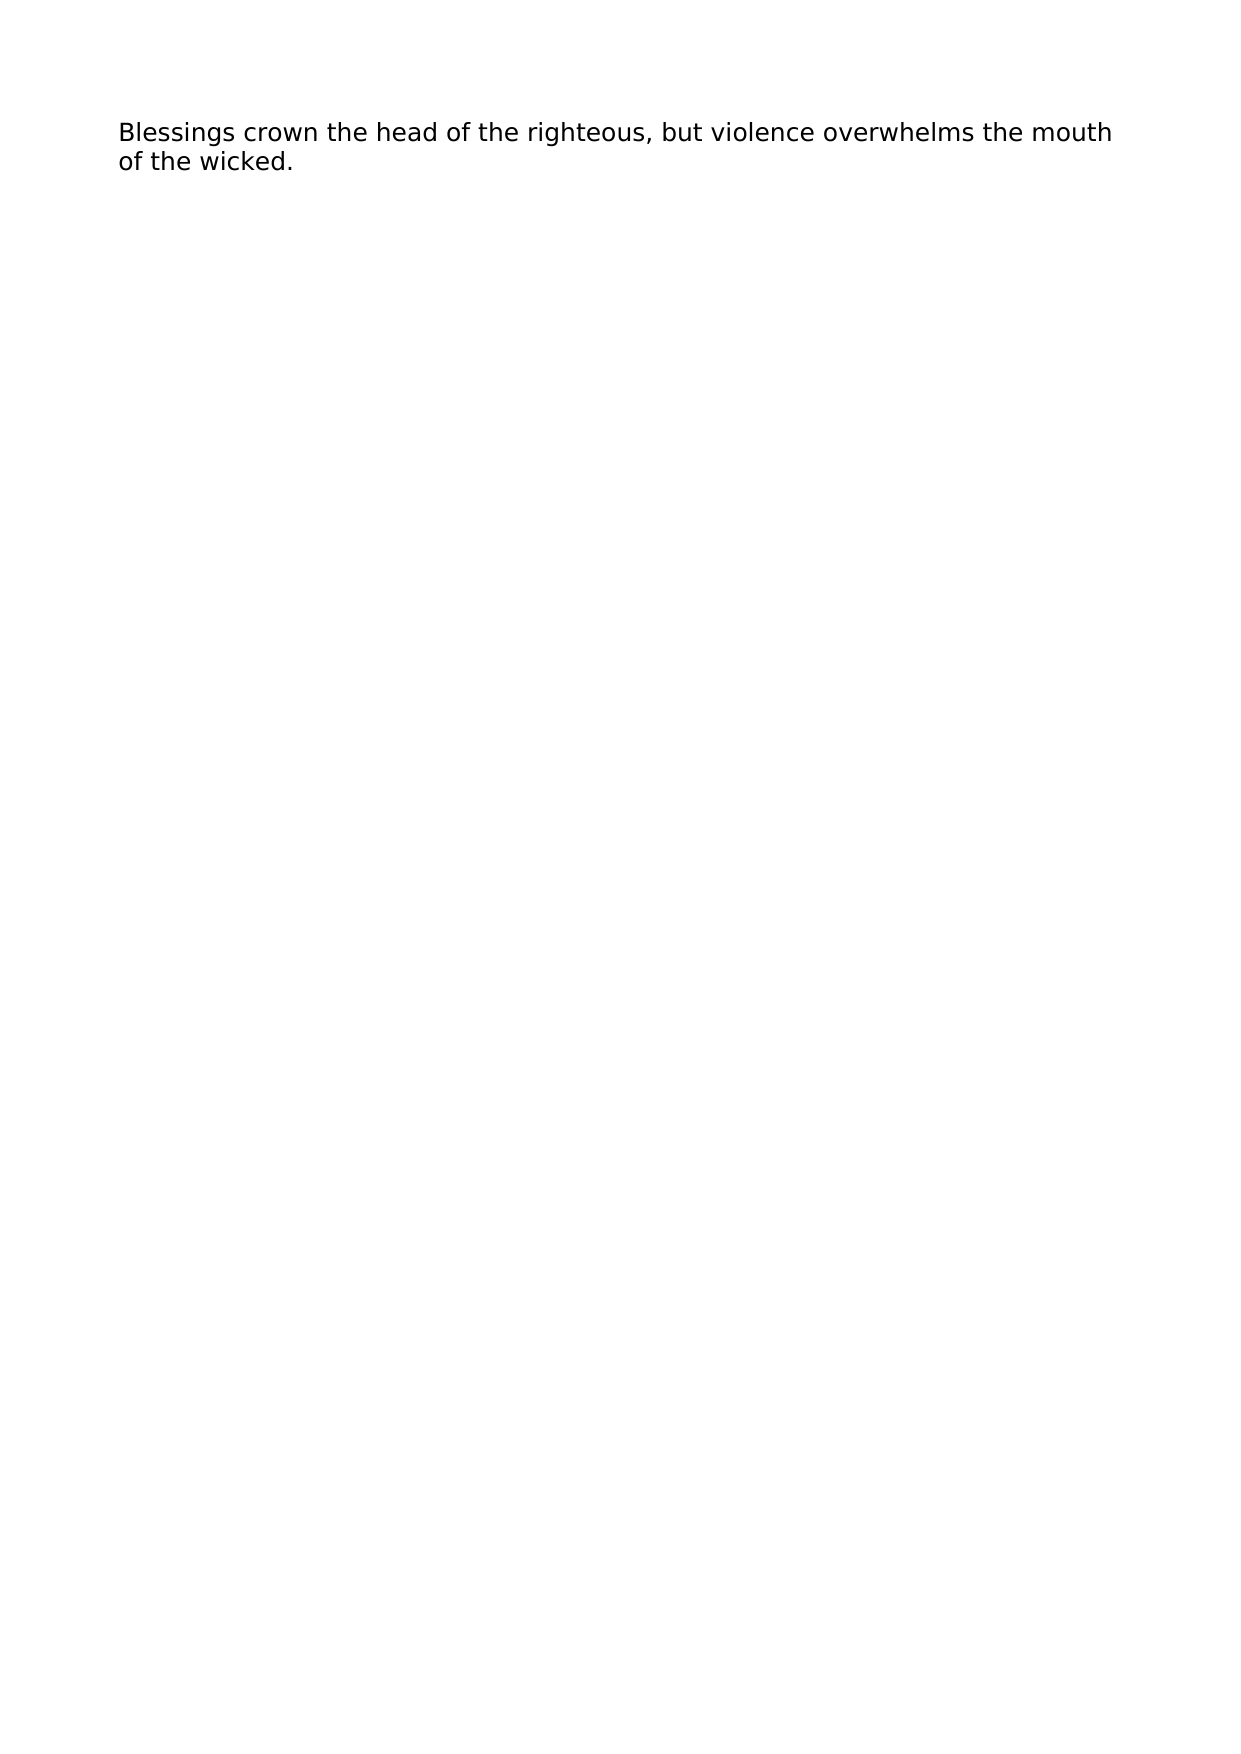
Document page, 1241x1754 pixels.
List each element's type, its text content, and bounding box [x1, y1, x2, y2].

text Blessings crown the head of the righteous, but violence overwhelms the mouth of the wicked. [118, 118, 1122, 176]
